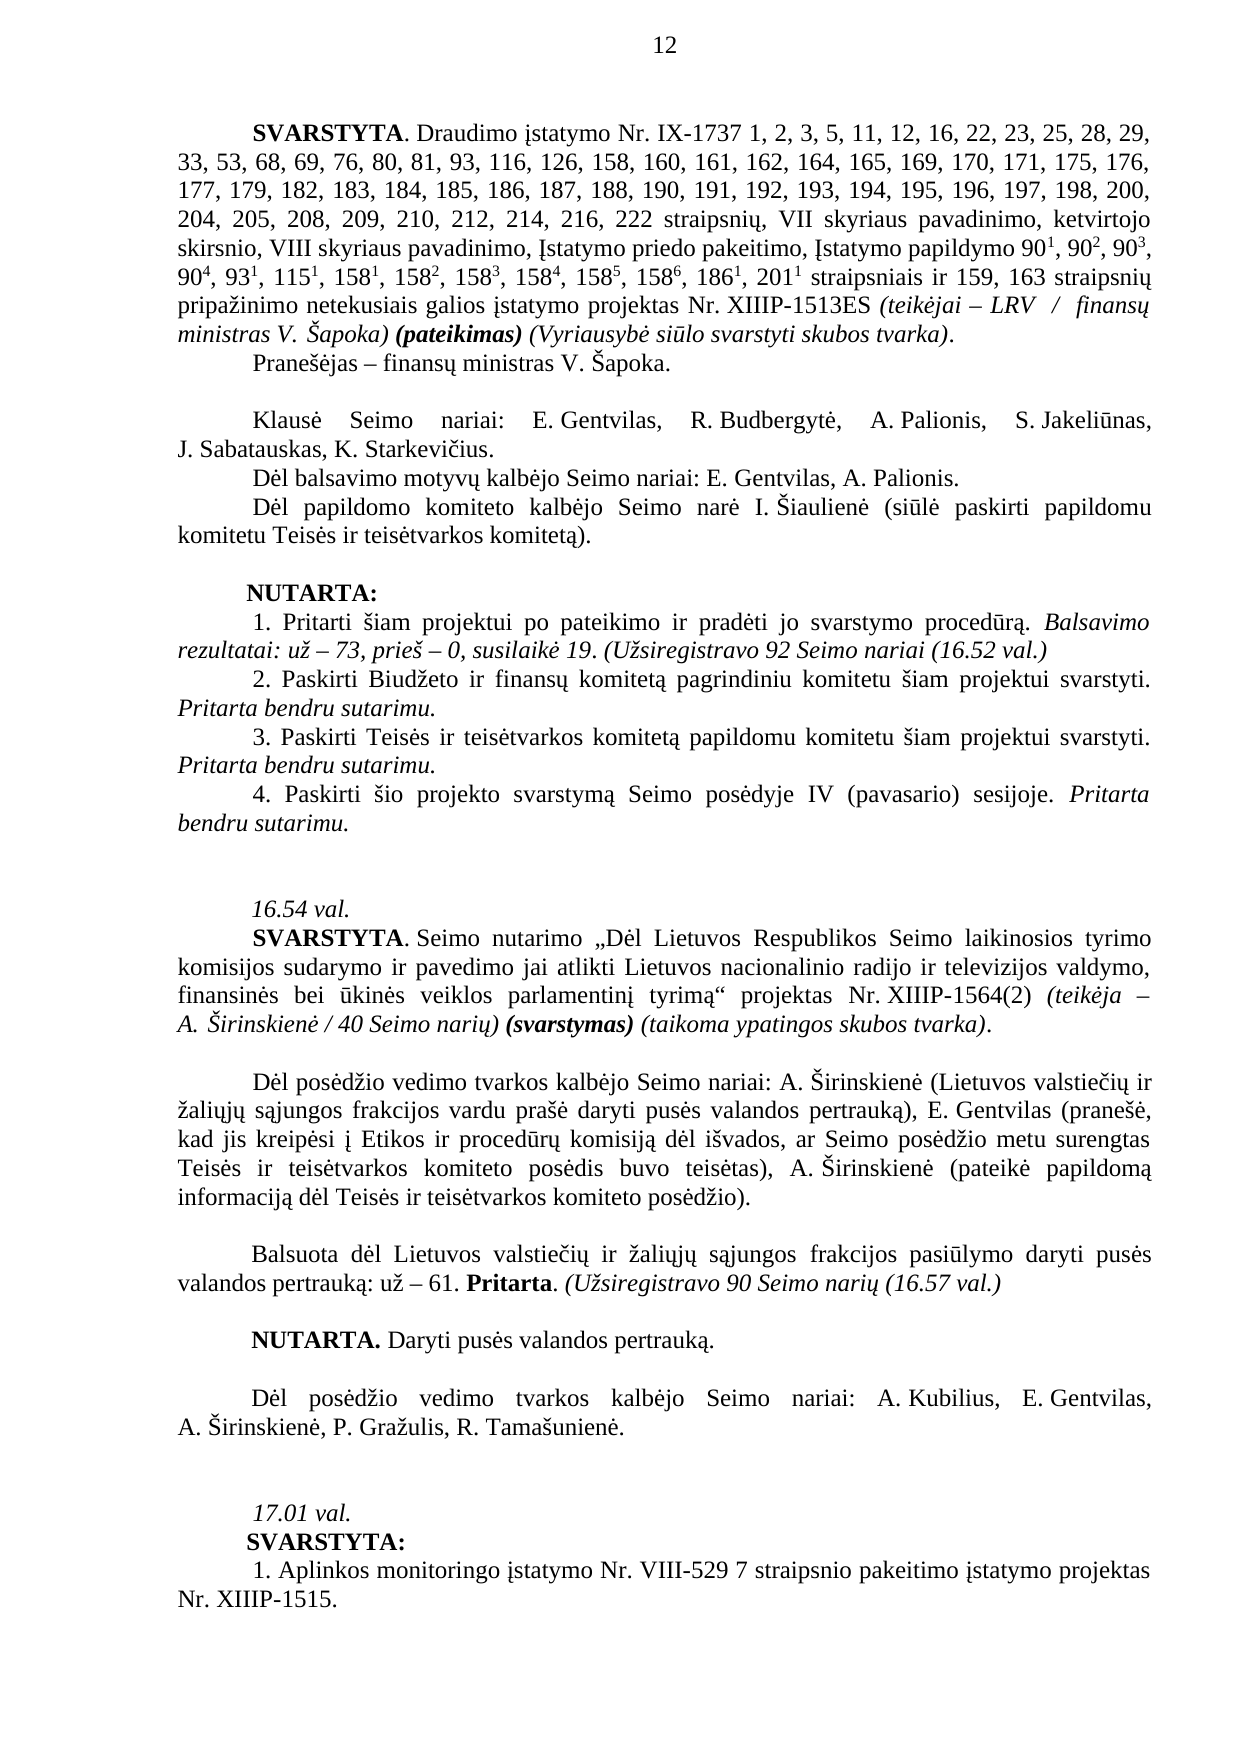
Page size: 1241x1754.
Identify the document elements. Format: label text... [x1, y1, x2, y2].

text Balsuota dėl Lietuvos valstiečių ir žaliųjų sąjungos frakcijos pasiūlymo daryti pusės valandos pertrauką: už – 61. Pritarta. (Užsiregistravo 90 Seimo narių (16.57 val.) [177, 1239, 1152, 1297]
text SVARSTYTA. Draudimo įstatymo Nr. IX-1737 1, 2, 3, 5, 11, 12, 16, 22, 23, 25, 28, 29, 33, 53, 68, 69, 76, 80, 81, 93, 116, 126, 158, 160, 161, 162, 164, 165, 169, 170, 171, 175, 176, 177, 179, 182, 183, 184, 185, 186, 187, 188, 190, 191, 192, 193, 194, 195, 196, 197, 198, 200, 204, 205, 208, 209, 210, 212, 214, 216, 222 straipsnių, VII skyriaus pavadinimo, ketvirtojo skirsnio, VIII skyriaus pavadinimo, Įstatymo priedo pakeitimo, Įstatymo papildymo 901, 902, 903, 904, 931, 1151, 1581, 1582, 1583, 1584, 1585, 1586, 1861, 2011 straipsniais ir 159, 163 straipsnių pripažinimo netekusiais galios įstatymo projektas Nr. XIIIP-1513ES (teikėjai – LRV / finansų ministras V. Šapoka) (pateikimas) (Vyriausybė siūlo svarstyti skubos tvarka). [177, 118, 1152, 348]
text Dėl posėdžio vedimo tvarkos kalbėjo Seimo nariai: A. Kubilius, E. Gentvilas, A. Širinskienė, P. Gražulis, R. Tamašunienė. [177, 1383, 1152, 1441]
text Pranešėjas – finansų ministras V. Šapoka. [177, 348, 1152, 377]
text SVARSTYTA: [177, 1527, 1152, 1556]
text SVARSTYTA. Seimo nutarimo „Dėl Lietuvos Respublikos Seimo laikinosios tyrimo komisijos sudarymo ir pavedimo jai atlikti Lietuvos nacionalinio radijo ir televizijos valdymo, finansinės bei ūkinės veiklos parlamentinį tyrimą“ projektas Nr. XIIIP-1564(2) (teikėja – A. Širinskienė / 40 Seimo narių) (svarstymas) (taikoma ypatingos skubos tvarka). [177, 923, 1152, 1038]
text Klausė Seimo nariai: E. Gentvilas, R. Budbergytė, A. Palionis, S. Jakeliūnas, J. Sabatauskas, K. Starkevičius. [177, 406, 1152, 463]
text Dėl balsavimo motyvų kalbėjo Seimo nariai: E. Gentvilas, A. Palionis. [177, 463, 1152, 492]
text 17.01 val. [177, 1498, 1152, 1527]
text 1. Aplinkos monitoringo įstatymo Nr. VIII-529 7 straipsnio pakeitimo įstatymo projektas Nr. XIIIP-1515. [177, 1556, 1152, 1613]
text 16.54 val. [177, 894, 1152, 923]
text 2. Paskirti Biudžeto ir finansų komitetą pagrindiniu komitetu šiam projektui svarstyti. Pritarta bendru sutarimu. [177, 664, 1152, 722]
text Dėl posėdžio vedimo tvarkos kalbėjo Seimo nariai: A. Širinskienė (Lietuvos valstiečių ir žaliųjų sąjungos frakcijos vardu prašė daryti pusės valandos pertrauką), E. Gentvilas (pranešė, kad jis kreipėsi į Etikos ir procedūrų komisiją dėl išvados, ar Seimo posėdžio metu surengtas Teisės ir teisėtvarkos komiteto posėdis buvo teisėtas), A. Širinskienė (pateikė papildomą informaciją dėl Teisės ir teisėtvarkos komiteto posėdžio). [177, 1067, 1152, 1211]
text 1. Pritarti šiam projektui po pateikimo ir pradėti jo svarstymo procedūrą. Balsavimo rezultatai: už – 73, prieš – 0, susilaikė 19. (Užsiregistravo 92 Seimo nariai (16.52 val.) [177, 607, 1152, 664]
text NUTARTA. Daryti pusės valandos pertrauką. [177, 1326, 1152, 1354]
text 3. Paskirti Teisės ir teisėtvarkos komitetą papildomu komitetu šiam projektui svarstyti. Pritarta bendru sutarimu. [177, 722, 1152, 779]
text NUTARTA: [177, 578, 1152, 607]
text Dėl papildomo komiteto kalbėjo Seimo narė I. Šiaulienė (siūlė paskirti papildomu komitetu Teisės ir teisėtvarkos komitetą). [177, 492, 1152, 549]
text 4. Paskirti šio projekto svarstymą Seimo posėdyje IV (pavasario) sesijoje. Pritarta bendru sutarimu. [177, 779, 1152, 837]
